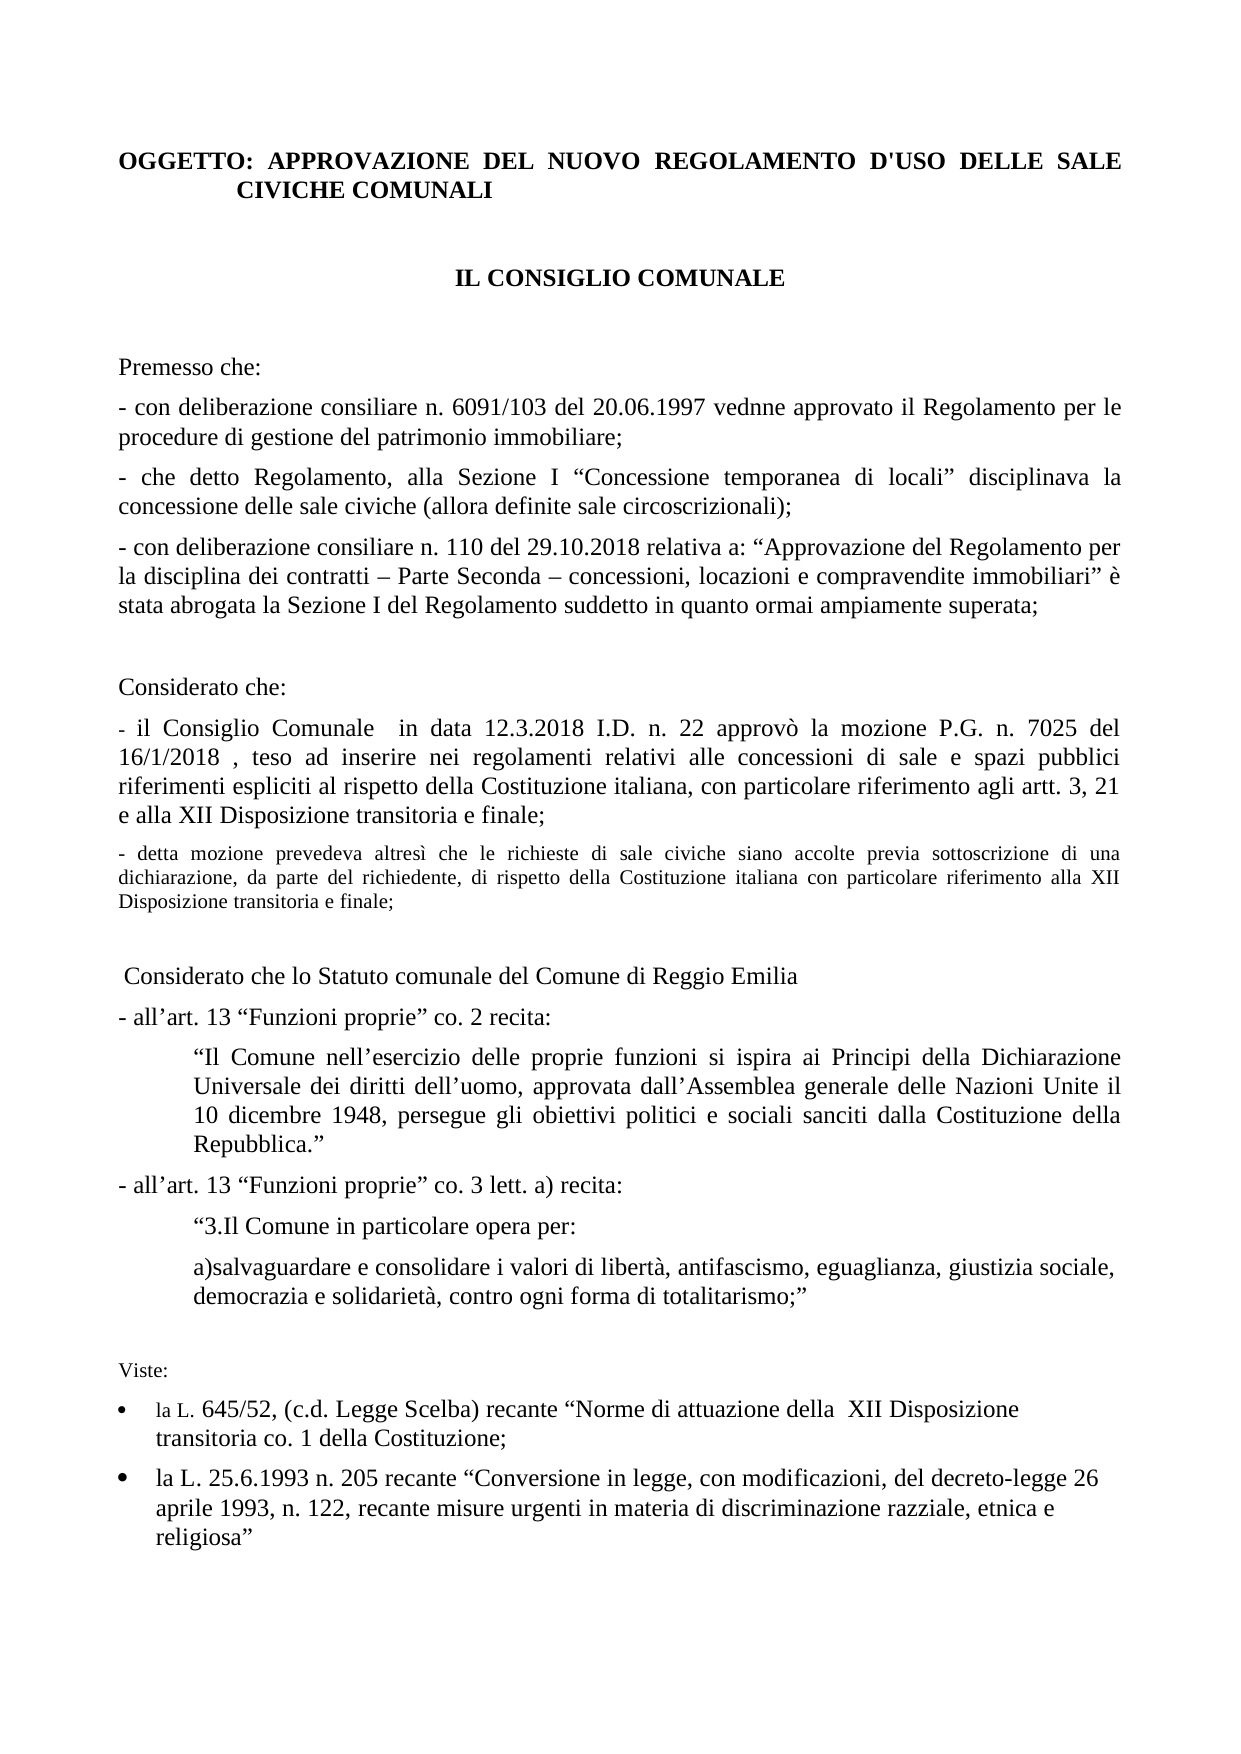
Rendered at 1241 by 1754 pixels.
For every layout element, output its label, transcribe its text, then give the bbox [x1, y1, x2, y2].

text Viste: [118, 1358, 1122, 1382]
text - detta mozione prevedeva altresì che le richieste di sale civiche siano accolte previa sottoscrizione di una dichiarazione, da parte del richiedente, di rispetto della Costituzione italiana con particolare riferimento alla XII Disposizione transitoria e finale; [118, 841, 1122, 913]
list la L. 645/52, (c.d. Legge Scelba) recante “Norme di attuazione della XII Disposizione transitoria co. 1 della Costituzione; [118, 1393, 1122, 1452]
text Considerato che: [118, 672, 1122, 701]
list la L. 25.6.1993 n. 205 recante “Conversione in legge, con modificazioni, del decreto-legge 26 aprile 1993, n. 122, recante misure urgenti in materia di discriminazione razziale, etnica e religiosa” [118, 1463, 1122, 1551]
text a)salvaguardare e consolidare i valori di libertà, antifascismo, eguaglianza, giustizia sociale, democrazia e solidarietà, contro ogni forma di totalitarismo;” [193, 1252, 1122, 1310]
text - che detto Regolamento, alla Sezione I “Concessione temporanea di locali” disciplinava la concessione delle sale civiche (allora definite sale circoscrizionali); [118, 462, 1122, 520]
text - con deliberazione consiliare n. 6091/103 del 20.06.1997 vednne approvato il Regolamento per le procedure di gestione del patrimonio immobiliare; [118, 392, 1122, 450]
text - all’art. 13 “Funzioni proprie” co. 2 recita: [118, 1001, 1122, 1030]
text “3.Il Comune in particolare opera per: [193, 1211, 1122, 1240]
text Premesso che: [118, 351, 1122, 381]
text IL CONSIGLIO COMUNALE [118, 262, 1122, 292]
text Considerato che lo Statuto comunale del Comune di Reggio Emilia [118, 961, 1122, 989]
text - il Consiglio Comunale in data 12.3.2018 I.D. n. 22 approvò la mozione P.G. n. 7025 del 16/1/2018 , teso ad inserire nei regolamenti relativi alle concessioni di sale e spazi pubblici riferimenti espliciti al rispetto della Costituzione italiana, con particolare riferimento agli artt. 3, 21 e alla XII Disposizione transitoria e finale; [118, 713, 1122, 829]
text “Il Comune nell’esercizio delle proprie funzioni si ispira ai Principi della Dichiarazione Universale dei diritti dell’uomo, approvata dall’Assemblea generale delle Nazioni Unite il 10 dicembre 1948, persegue gli obiettivi politici e sociali sanciti dalla Costituzione della Repubblica.” [193, 1042, 1122, 1158]
text OGGETTO: APPROVAZIONE DEL NUOVO REGOLAMENTO D'USO DELLE SALE CIVICHE COMUNALI [118, 146, 1122, 204]
text - con deliberazione consiliare n. 110 del 29.10.2018 relativa a: “Approvazione del Regolamento per la disciplina dei contratti – Parte Seconda – concessioni, locazioni e compravendite immobiliari” è stata abrogata la Sezione I del Regolamento suddetto in quanto ormai ampiamente superata; [118, 532, 1122, 619]
text - all’art. 13 “Funzioni proprie” co. 3 lett. a) recita: [118, 1170, 1122, 1199]
